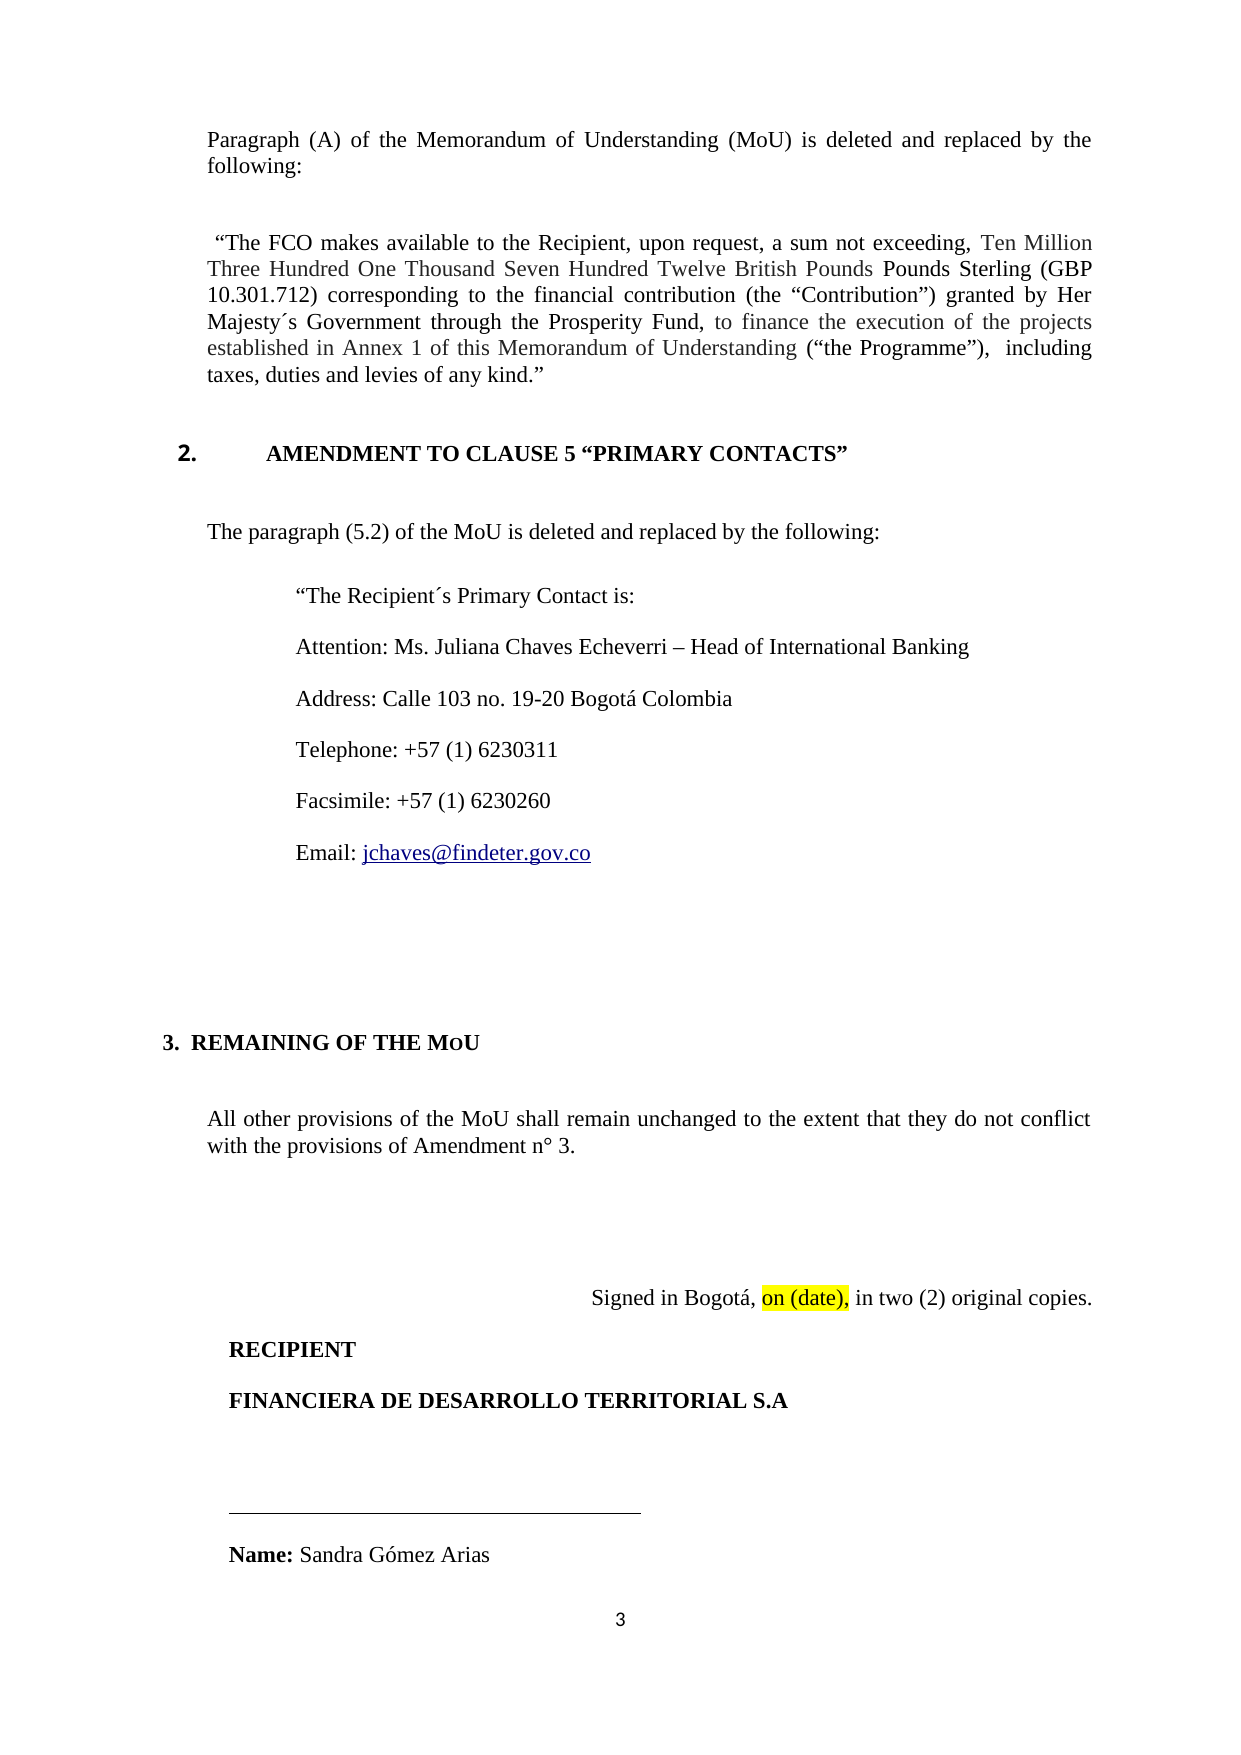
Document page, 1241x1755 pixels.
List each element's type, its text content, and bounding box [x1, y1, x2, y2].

table_header RECIPIENT [221, 1336, 1174, 1387]
subtitle Email: jchaves@findeter.gov.co [295, 839, 1093, 865]
list AMENDMENT TO CLAUSE 5 “PRIMARY CONTACTS” [177, 437, 918, 468]
subtitle Address: Calle 103 no. 19-20 Bogotá Colombia [295, 685, 1093, 711]
list AMENDMENT TO BACKGROUND [0, 45, 1093, 76]
subtitle Signed in Bogotá, on (date), in two (2) original copies. [207, 1284, 1093, 1311]
subtitle “The Recipient´s Primary Contact is: [295, 582, 1093, 608]
subtitle Paragraph (A) of the Memorandum of Understanding (MoU) is deleted and replaced by the following: [207, 126, 1093, 179]
subtitle Telephone: +57 (1) 6230311 [295, 736, 1093, 762]
subtitle “The FCO makes available to the Recipient, upon request, a sum not exceeding, Ten Million Three Hundred One Thousand Seven Hundred Twelve British Pounds Pounds Sterling (GBP 10.301.712) corresponding to the financial contribution (the “Contribution”) granted by Her Majesty´s Government through the Prosperity Fund, to finance the execution of the projects established in Annex 1 of this Memorandum of Understanding (“the Programme”), including taxes, duties and levies of any kind.” [207, 229, 1093, 387]
subtitle The paragraph (5.2) of the MoU is deleted and replaced by the following: [207, 518, 1093, 544]
table_cell Name: Sandra Gómez Arias [221, 1541, 1174, 1593]
subtitle All other provisions of the MoU shall remain unchanged to the extent that they do not conflict with the provisions of Amendment n° 3. [207, 1105, 1093, 1158]
subtitle 3. REMAINING OF THE MoU [162, 1029, 1093, 1055]
table_cell FINANCIERA DE DESARROLLO TERRITORIAL S.A [221, 1387, 1174, 1541]
subtitle Attention: Ms. Juliana Chaves Echeverri – Head of International Banking [295, 633, 1093, 660]
subtitle Facsimile: +57 (1) 6230260 [295, 787, 1093, 814]
